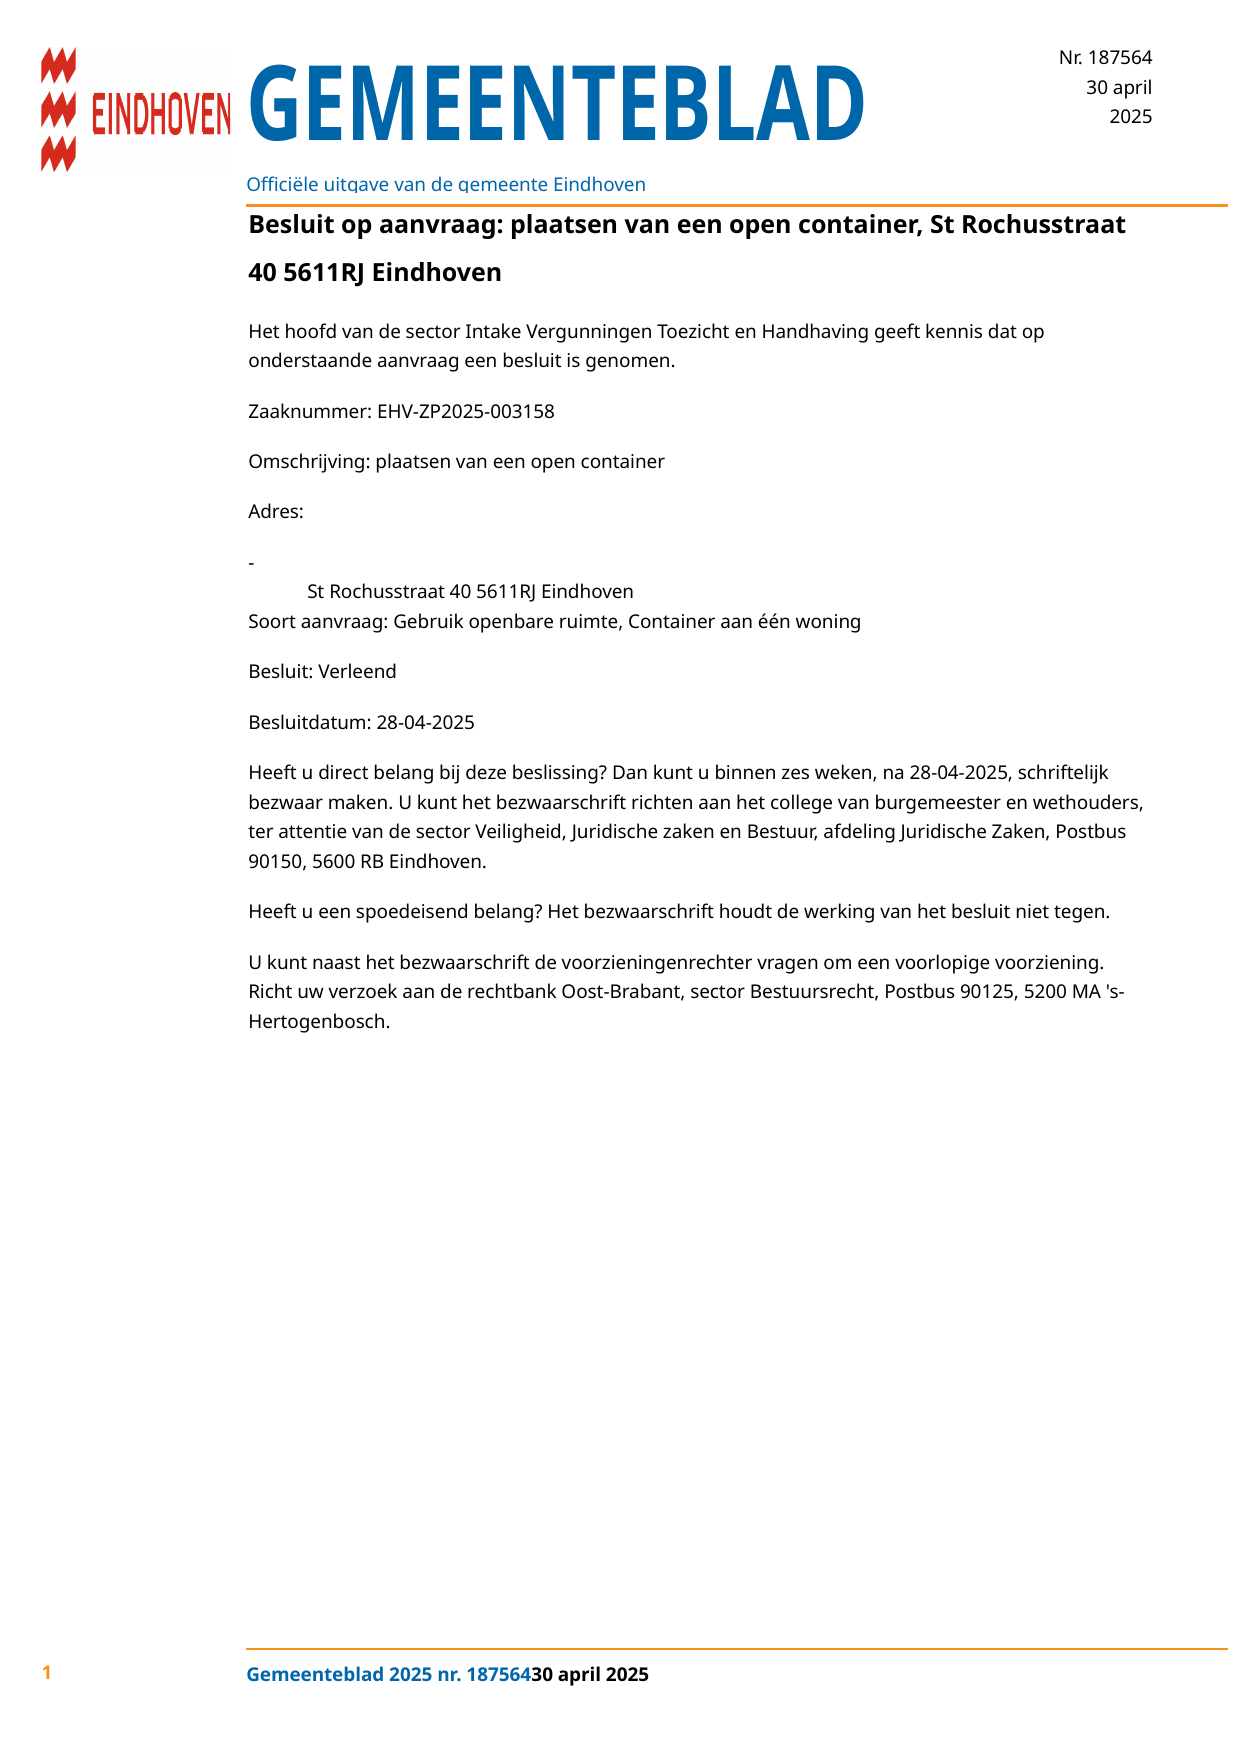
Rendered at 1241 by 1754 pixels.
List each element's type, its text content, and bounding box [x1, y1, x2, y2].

text Omschrijving: plaatsen van een open container [248, 448, 1152, 474]
text Besluit: Verleend [248, 659, 1152, 684]
text Besluit op aanvraag: plaatsen van een open container, St Rochusstraat 40 5611RJ Eindhoven [248, 207, 1152, 288]
text U kunt naast het bezwaarschrift de voorzieningenrechter vragen om een voorlopige voorziening. Richt uw verzoek aan de rechtbank Oost-Brabant, sector Bestuursrecht, Postbus 90125, 5200 MA 's-Hertogenbosch. [248, 949, 1152, 1034]
picture [41, 47, 231, 172]
text Adres: [248, 499, 1152, 524]
text Heeft u direct belang bij deze beslissing? Dan kunt u binnen zes weken, na 28-04-2025, schriftelijk bezwaar maken. U kunt het bezwaarschrift richten aan het college van burgemeester en wethouders, ter attentie van de sector Veiligheid, Juridische zaken en Bestuur, afdeling Juridische Zaken, Postbus 90150, 5600 RB Eindhoven. [248, 759, 1152, 874]
text Soort aanvraag: Gebruik openbare ruimte, Container aan één woning [248, 608, 1152, 634]
text Zaaknummer: EHV-ZP2025-003158 [248, 398, 1152, 424]
text Besluitdatum: 28-04-2025 [248, 709, 1152, 735]
text Heeft u een spoedeisend belang? Het bezwaarschrift houdt de werking van het besluit niet tegen. [248, 899, 1152, 924]
list St Rochusstraat 40 5611RJ Eindhoven [248, 579, 1152, 604]
text Het hoofd van de sector Intake Vergunningen Toezicht en Handhaving geeft kennis dat op onderstaande aanvraag een besluit is genomen. [248, 318, 1152, 373]
